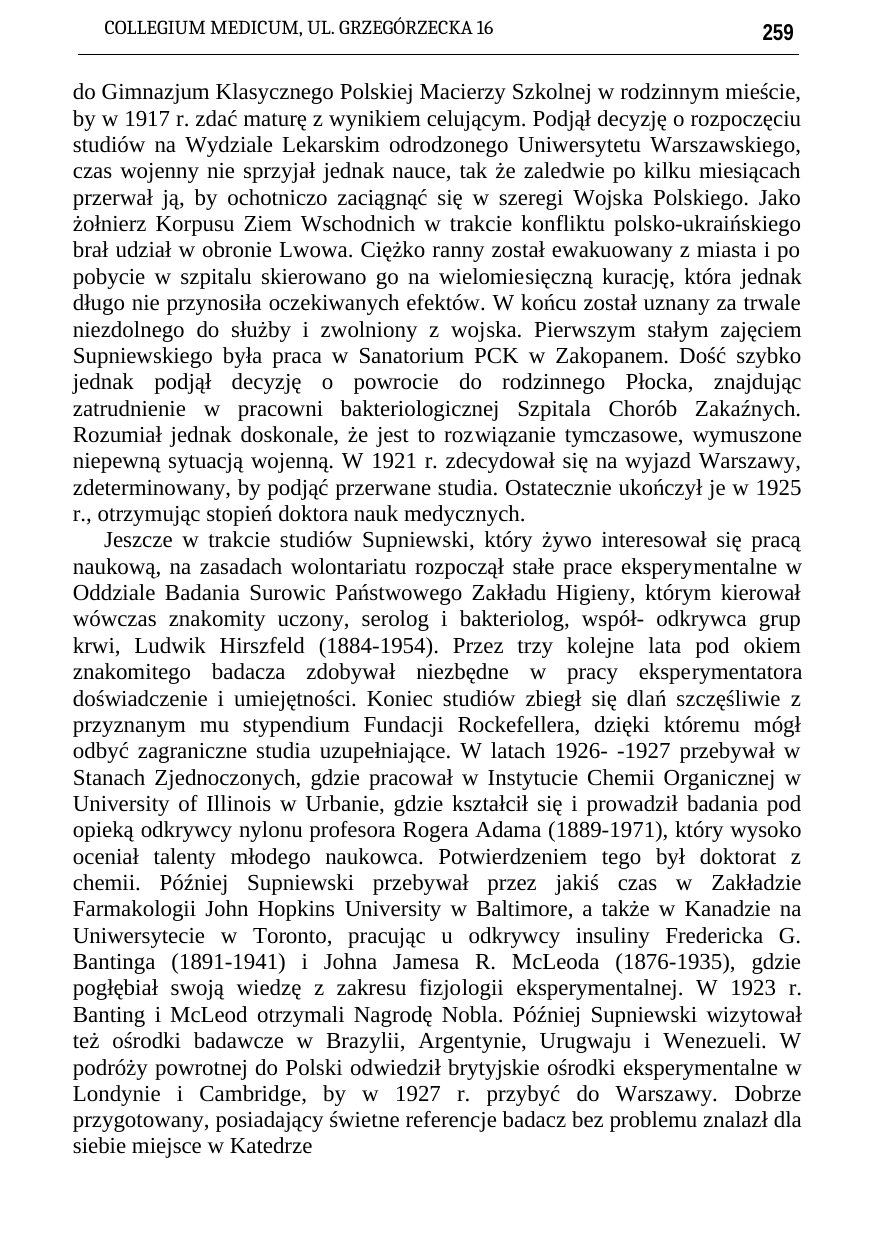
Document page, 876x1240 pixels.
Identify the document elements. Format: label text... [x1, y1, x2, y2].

text 259 [762, 18, 802, 45]
text do Gimnazjum Klasycznego Polskiej Macierzy Szkolnej w rodzinnym mieście, by w 1917 r. zdać maturę z wynikiem celującym. Podjął decyzję o rozpoczęciu studiów na Wydziale Lekarskim odrodzonego Uniwersytetu Warszawskiego, czas wojenny nie sprzyjał jednak nauce, tak że zaledwie po kilku miesiącach przerwał ją, by ochotniczo zaciągnąć się w szeregi Wojska Polskiego. Jako żołnierz Korpusu Ziem Wschodnich w trakcie konfliktu polsko-ukraińskiego brał udział w obronie Lwowa. Ciężko ranny został ewakuowany z miasta i po pobycie w szpitalu skierowano go na wielomie­sięczną kurację, która jednak długo nie przynosiła oczekiwanych efektów. W końcu został uznany za trwale niezdolnego do służby i zwolniony z woj­ska. Pierwszym stałym zajęciem Supniewskiego była praca w Sanatorium PCK w Zakopanem. Dość szybko jednak podjął decyzję o powrocie do rodzinnego Płocka, znajdując zatrudnienie w pracowni bakteriologicznej Szpitala Chorób Zakaźnych. Rozumiał jednak doskonale, że jest to roz­wiązanie tymczasowe, wymuszone niepewną sytuacją wojenną. W 1921 r. zdecydował się na wyjazd Warszawy, zdeterminowany, by podjąć przerwa­ne studia. Ostatecznie ukończył je w 1925 r., otrzymując stopień doktora nauk medycznych. [73, 78, 802, 526]
text COLLEGIUM MEDICUM, UL. GRZEGÓRZECKA 16 [104, 17, 535, 40]
text Jeszcze w trakcie studiów Supniewski, który żywo interesował się pracą naukową, na zasadach wolontariatu rozpoczął stałe prace ekspery­mentalne w Oddziale Badania Surowic Państwowego Zakładu Higieny, którym kierował wówczas znakomity uczony, serolog i bakteriolog, współ- odkrywca grup krwi, Ludwik Hirszfeld (1884-1954). Przez trzy kolejne lata pod okiem znakomitego badacza zdobywał niezbędne w pracy ekspe­rymentatora doświadczenie i umiejętności. Koniec studiów zbiegł się dlań szczęśliwie z przyznanym mu stypendium Fundacji Rockefellera, dzięki któremu mógł odbyć zagraniczne studia uzupełniające. W latach 1926- -1927 przebywał w Stanach Zjednoczonych, gdzie pracował w Instytucie Chemii Organicznej w University of Illinois w Urbanie, gdzie kształcił się i prowadził badania pod opieką odkrywcy nylonu profesora Rogera Adama (1889-1971), który wysoko oceniał talenty młodego naukowca. Potwierdzeniem tego był doktorat z chemii. Później Supniewski przeby­wał przez jakiś czas w Zakładzie Farmakologii John Hopkins University w Baltimore, a także w Kanadzie na Uniwersytecie w Toronto, pracując u odkrywcy insuliny Fredericka G. Bantinga (1891-1941) i Johna Jamesa R. McLeoda (1876-1935), gdzie pogłębiał swoją wiedzę z zakresu fizjo­logii eksperymentalnej. W 1923 r. Banting i McLeod otrzymali Nagrodę Nobla. Później Supniewski wizytował też ośrodki badawcze w Brazylii, Argentynie, Urugwaju i Wenezueli. W podróży powrotnej do Polski od­wiedził brytyjskie ośrodki eksperymentalne w Londynie i Cambridge, by w 1927 r. przybyć do Warszawy. Dobrze przygotowany, posiadający świet­ne referencje badacz bez problemu znalazł dla siebie miejsce w Katedrze [73, 526, 802, 1159]
